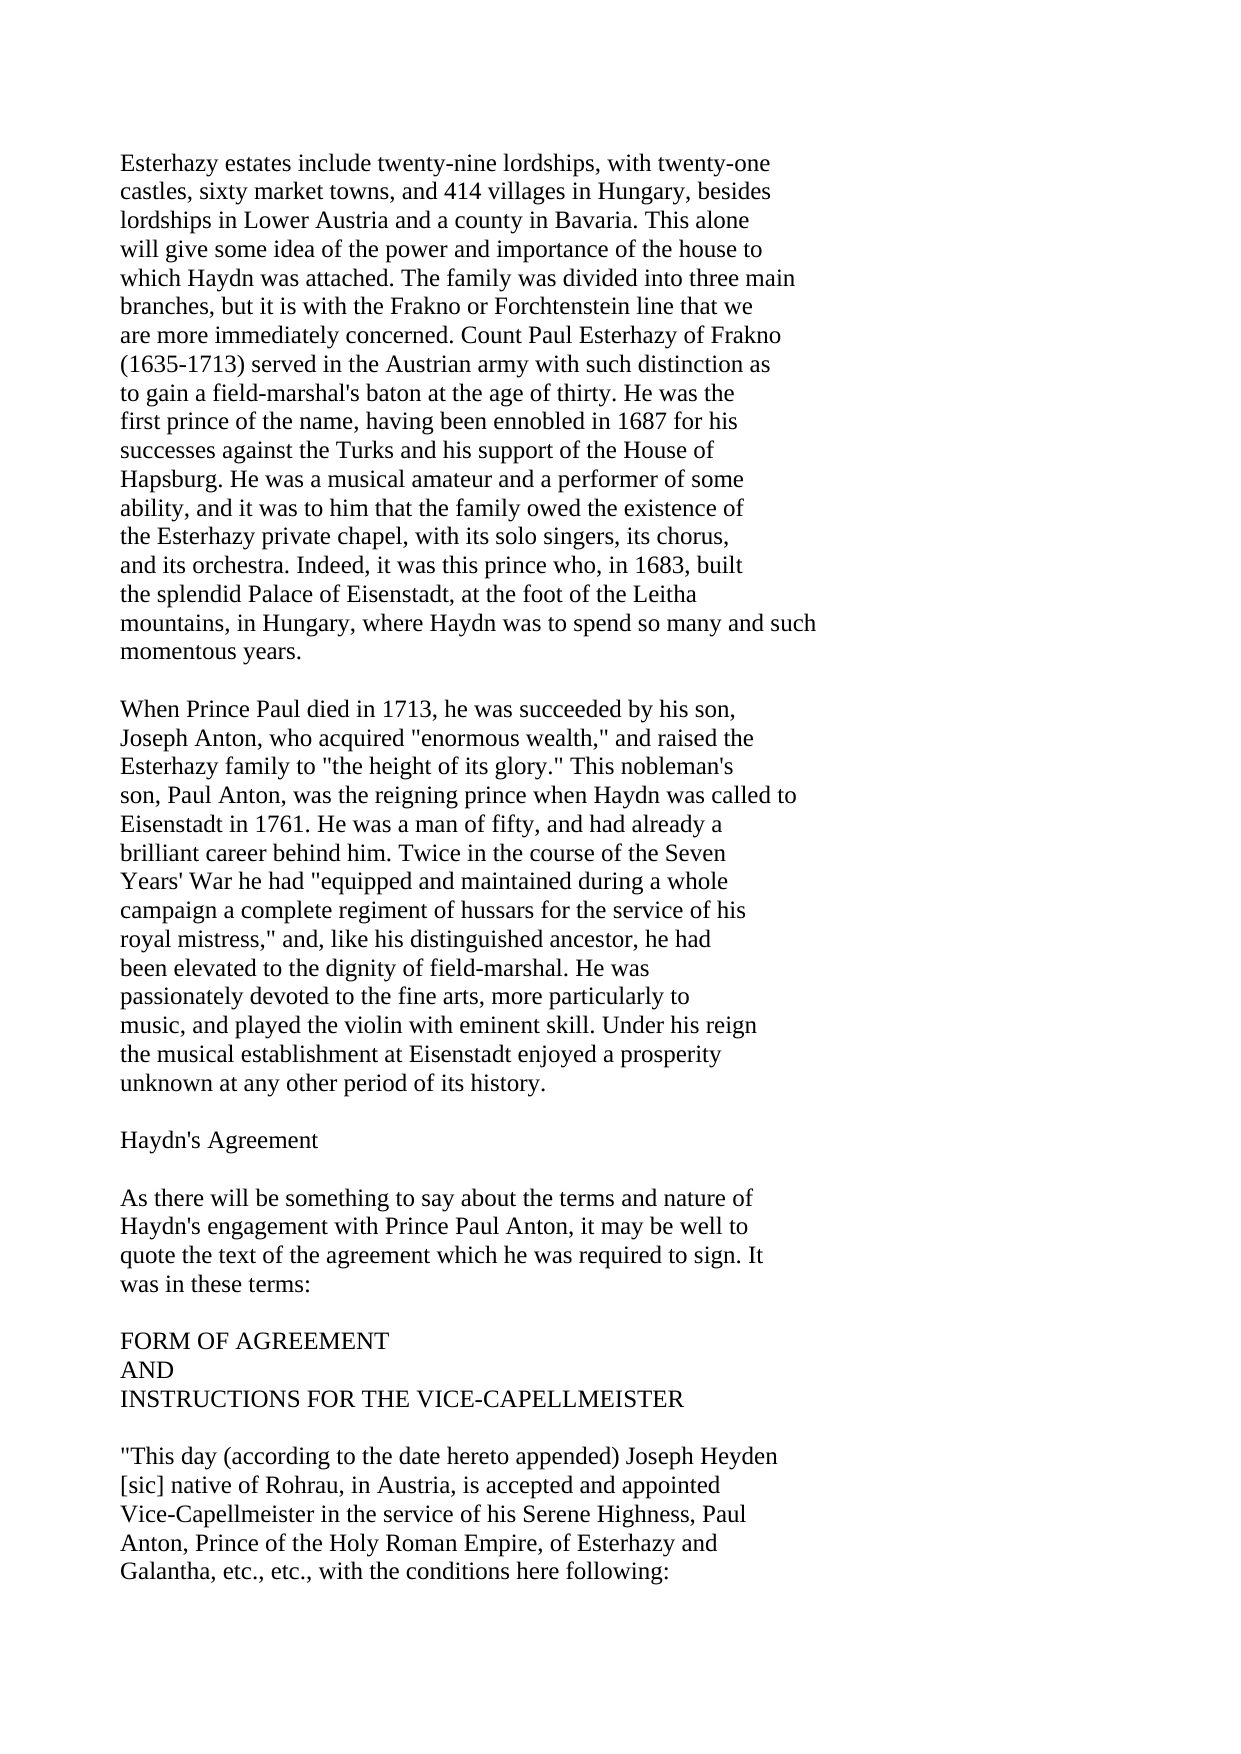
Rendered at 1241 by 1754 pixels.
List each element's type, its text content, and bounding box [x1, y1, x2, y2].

text first prince of the name, having been ennobled in 1687 for his [120, 406, 1120, 435]
text Haydn's engagement with Prince Paul Anton, it may be well to [120, 1211, 1120, 1240]
text to gain a field-marshal's baton at the age of thirty. He was the [120, 378, 1120, 406]
text Years' War he had "equipped and maintained during a whole [120, 866, 1120, 895]
text ability, and it was to him that the family owed the existence of [120, 493, 1120, 521]
text lordships in Lower Austria and a county in Bavaria. This alone [120, 205, 1120, 234]
text AND [120, 1355, 1120, 1384]
text Esterhazy family to "the height of its glory." This nobleman's [120, 751, 1120, 780]
text Joseph Anton, who acquired "enormous wealth," and raised the [120, 723, 1120, 751]
text As there will be something to say about the terms and nature of [120, 1183, 1120, 1211]
text quote the text of the agreement which he was required to sign. It [120, 1240, 1120, 1269]
text unknown at any other period of its history. [120, 1068, 1120, 1096]
text successes against the Turks and his support of the House of [120, 435, 1120, 464]
text campaign a complete regiment of hussars for the service of his [120, 895, 1120, 924]
text are more immediately concerned. Count Paul Esterhazy of Frakno [120, 320, 1120, 349]
text the Esterhazy private chapel, with its solo singers, its chorus, [120, 521, 1120, 550]
text the musical establishment at Eisenstadt enjoyed a prosperity [120, 1039, 1120, 1068]
text momentous years. [120, 636, 1120, 665]
text mountains, in Hungary, where Haydn was to spend so many and such [120, 608, 1120, 636]
text Vice-Capellmeister in the service of his Serene Highness, Paul [120, 1499, 1120, 1528]
text Haydn's Agreement [120, 1125, 1120, 1154]
text brilliant career behind him. Twice in the course of the Seven [120, 838, 1120, 866]
text Esterhazy estates include twenty-nine lordships, with twenty-one [120, 148, 1120, 176]
text passionately devoted to the fine arts, more particularly to [120, 981, 1120, 1010]
text Galantha, etc., etc., with the conditions here following: [120, 1556, 1120, 1585]
text When Prince Paul died in 1713, he was succeeded by his son, [120, 694, 1120, 723]
text branches, but it is with the Frakno or Forchtenstein line that we [120, 291, 1120, 320]
text FORM OF AGREEMENT [120, 1326, 1120, 1355]
text royal mistress," and, like his distinguished ancestor, he had [120, 924, 1120, 953]
text Anton, Prince of the Holy Roman Empire, of Esterhazy and [120, 1528, 1120, 1556]
text been elevated to the dignity of field-marshal. He was [120, 953, 1120, 981]
text will give some idea of the power and importance of the house to [120, 234, 1120, 263]
text music, and played the violin with eminent skill. Under his reign [120, 1010, 1120, 1039]
text son, Paul Anton, was the reigning prince when Haydn was called to [120, 780, 1120, 809]
text and its orchestra. Indeed, it was this prince who, in 1683, built [120, 550, 1120, 579]
text the splendid Palace of Eisenstadt, at the foot of the Leitha [120, 579, 1120, 608]
text "This day (according to the date hereto appended) Joseph Heyden [120, 1441, 1120, 1470]
text was in these terms: [120, 1269, 1120, 1298]
text which Haydn was attached. The family was divided into three main [120, 263, 1120, 291]
text Eisenstadt in 1761. He was a man of fifty, and had already a [120, 809, 1120, 838]
text [sic] native of Rohrau, in Austria, is accepted and appointed [120, 1470, 1120, 1499]
text Hapsburg. He was a musical amateur and a performer of some [120, 464, 1120, 493]
text castles, sixty market towns, and 414 villages in Hungary, besides [120, 176, 1120, 205]
text INSTRUCTIONS FOR THE VICE-CAPELLMEISTER [120, 1384, 1120, 1413]
text (1635-1713) served in the Austrian army with such distinction as [120, 349, 1120, 378]
